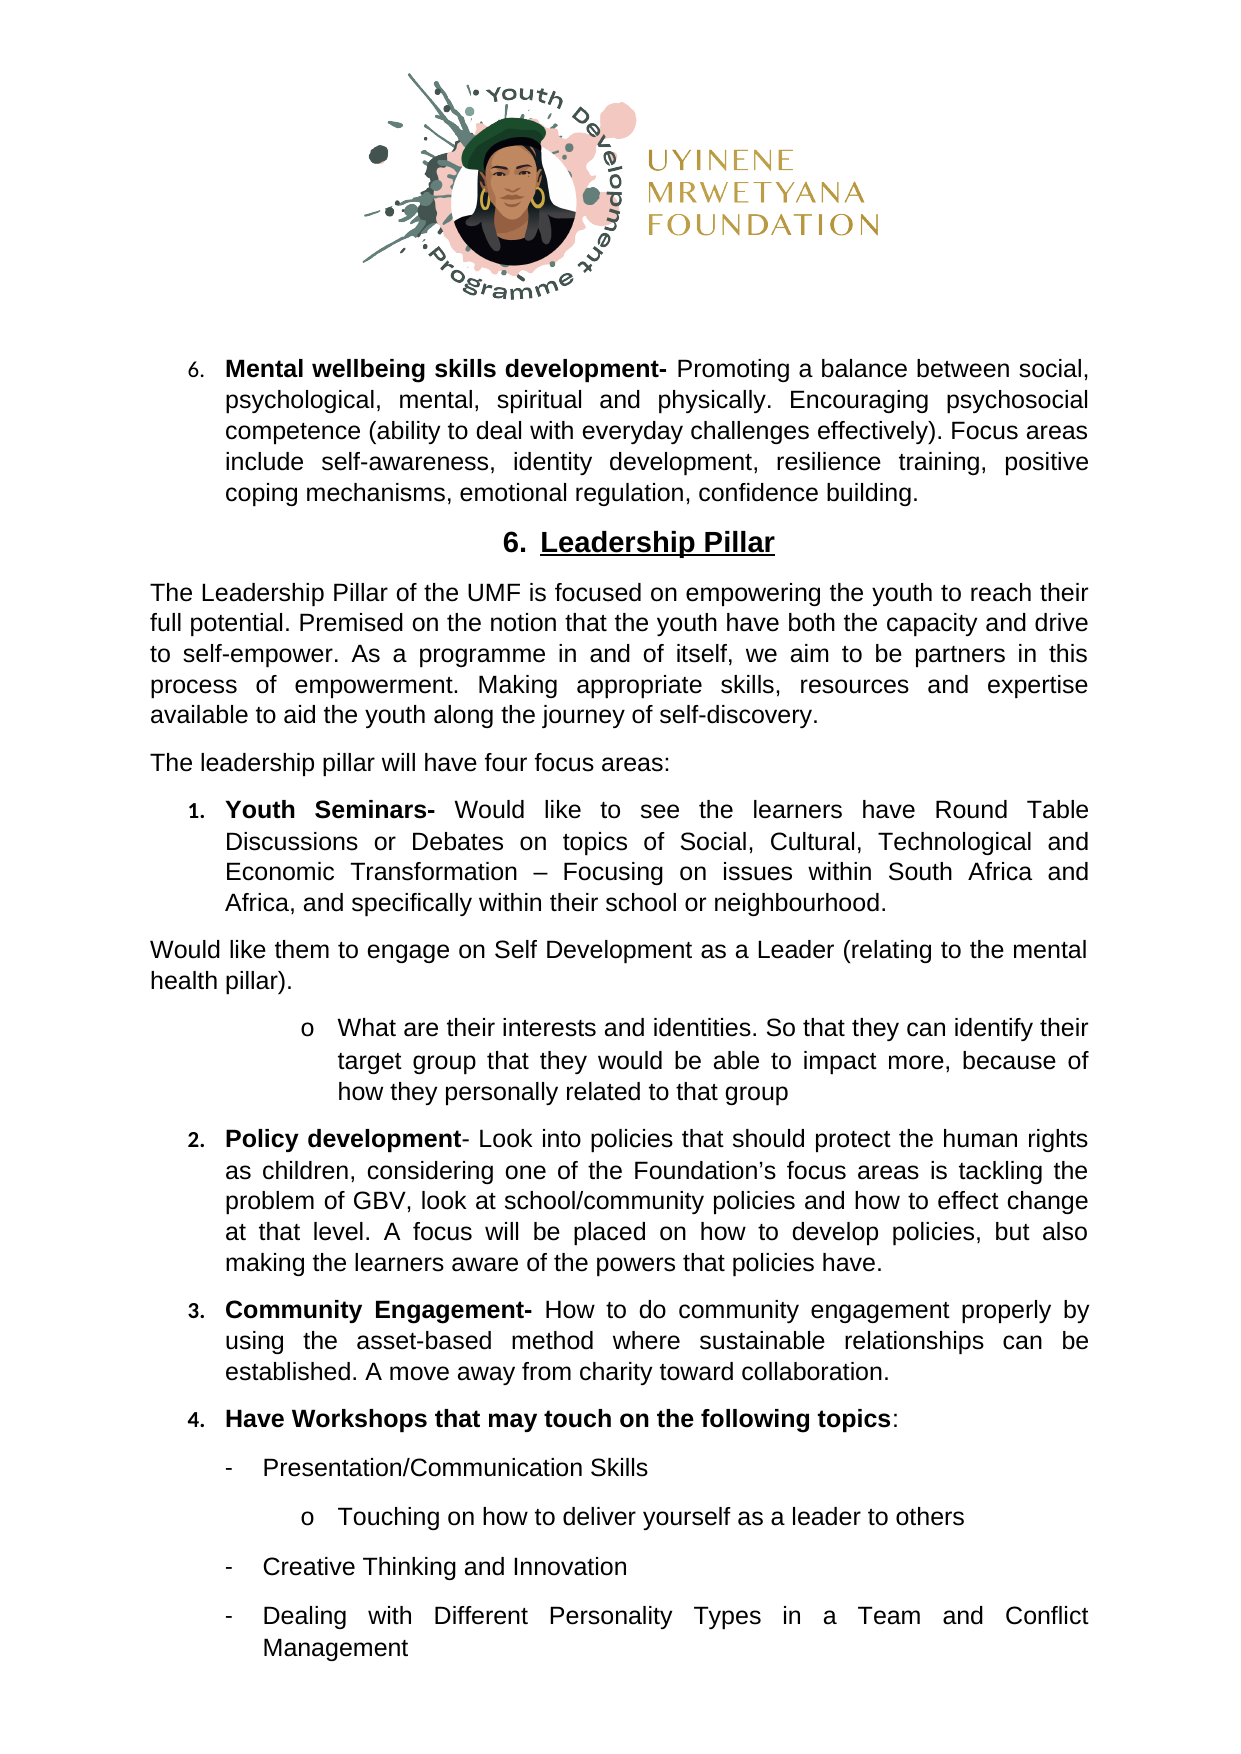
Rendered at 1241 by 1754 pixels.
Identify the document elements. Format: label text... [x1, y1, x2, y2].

list What are their interests and identities. So that they can identify their target group that they would be able to impact more, because of how they personally related to that group [300, 1013, 1090, 1106]
list Have Workshops that may touch on the following topics: [187, 1404, 1090, 1434]
text The leadership pillar will have four focus areas: [150, 748, 1090, 777]
list Mental wellbeing skills development- Promoting a balance between social, psychological, mental, spiritual and physically. Encouraging psychosocial competence (ability to deal with everyday challenges effectively). Focus areas include self-awareness, identity development, resilience training, positive coping mechanisms, emotional regulation, confidence building. [187, 354, 1090, 506]
list Community Engagement- How to do community engagement properly by using the asset-based method where sustainable relationships can be established. A move away from charity toward collaboration. [187, 1295, 1090, 1386]
list Youth Seminars- Would like to see the learners have Round Table Discussions or Debates on topics of Social, Cultural, Technological and Economic Transformation – Focusing on issues within South Africa and Africa, and specifically within their school or neighbourhood. [187, 795, 1090, 917]
list Creative Thinking and Innovation [225, 1551, 1090, 1582]
text The Leadership Pillar of the UMF is focused on empowering the youth to reach their full potential. Premised on the notion that the youth have both the capacity and drive to self-empower. As a programme in and of itself, we aim to be partners in this process of empowerment. Making appropriate skills, resources and expertise available to aid the youth along the journey of self-discovery. [150, 578, 1090, 729]
list Touching on how to deliver yourself as a leader to others [300, 1502, 1090, 1532]
list Dealing with Different Personality Types in a Team and Conflict Management [225, 1601, 1090, 1662]
list Presentation/Communication Skills [225, 1452, 1090, 1483]
list Policy development- Look into policies that should protect the human rights as children, considering one of the Foundation’s focus areas is tackling the problem of GBV, look at school/community policies and how to effect change at that level. A focus will be placed on how to develop policies, but also making the learners aware of the powers that policies have. [187, 1124, 1090, 1277]
text Would like them to engage on Self Development as a Leader (relating to the mental health pillar). [150, 935, 1090, 995]
list Leadership Pillar [187, 525, 1090, 559]
